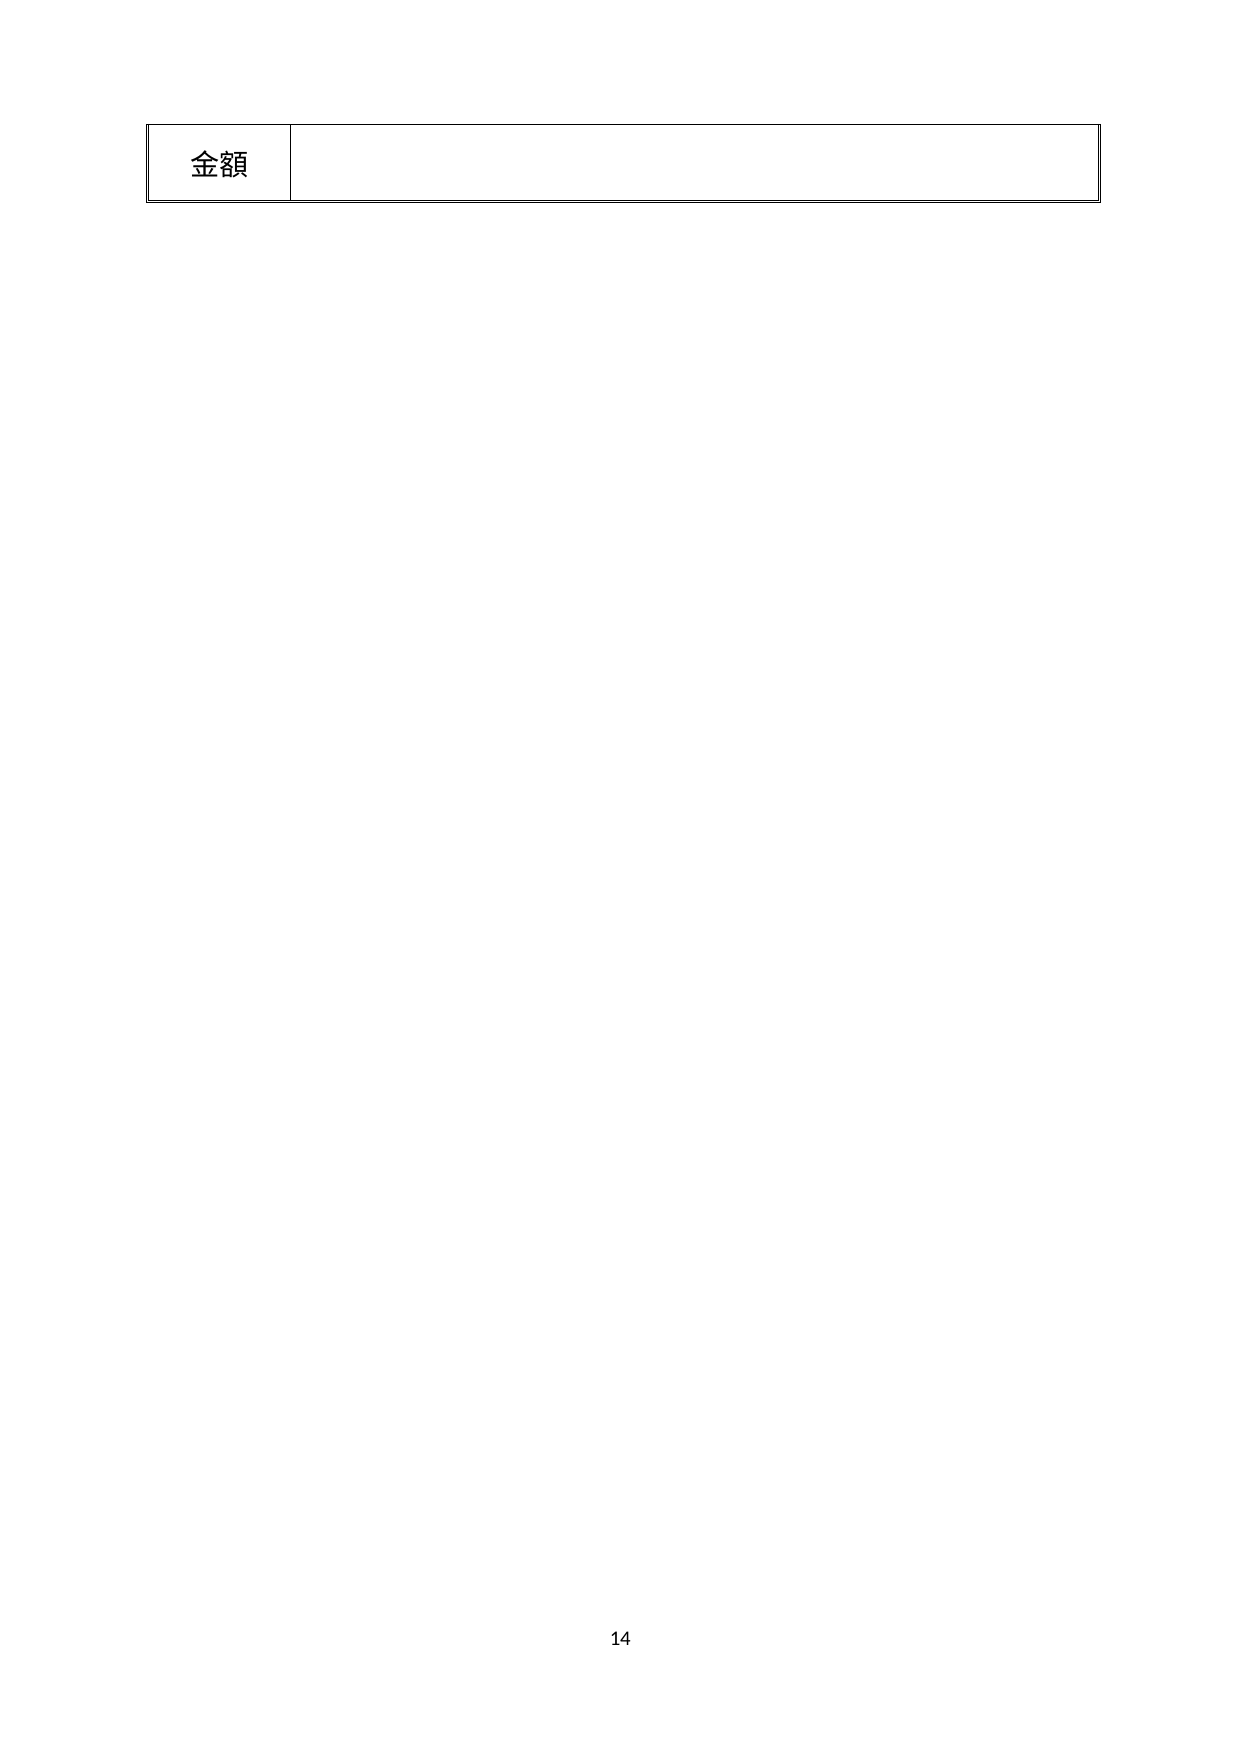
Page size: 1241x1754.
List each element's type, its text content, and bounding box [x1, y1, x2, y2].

table_cell [291, 125, 1098, 200]
table_cell 金額 [149, 125, 290, 200]
